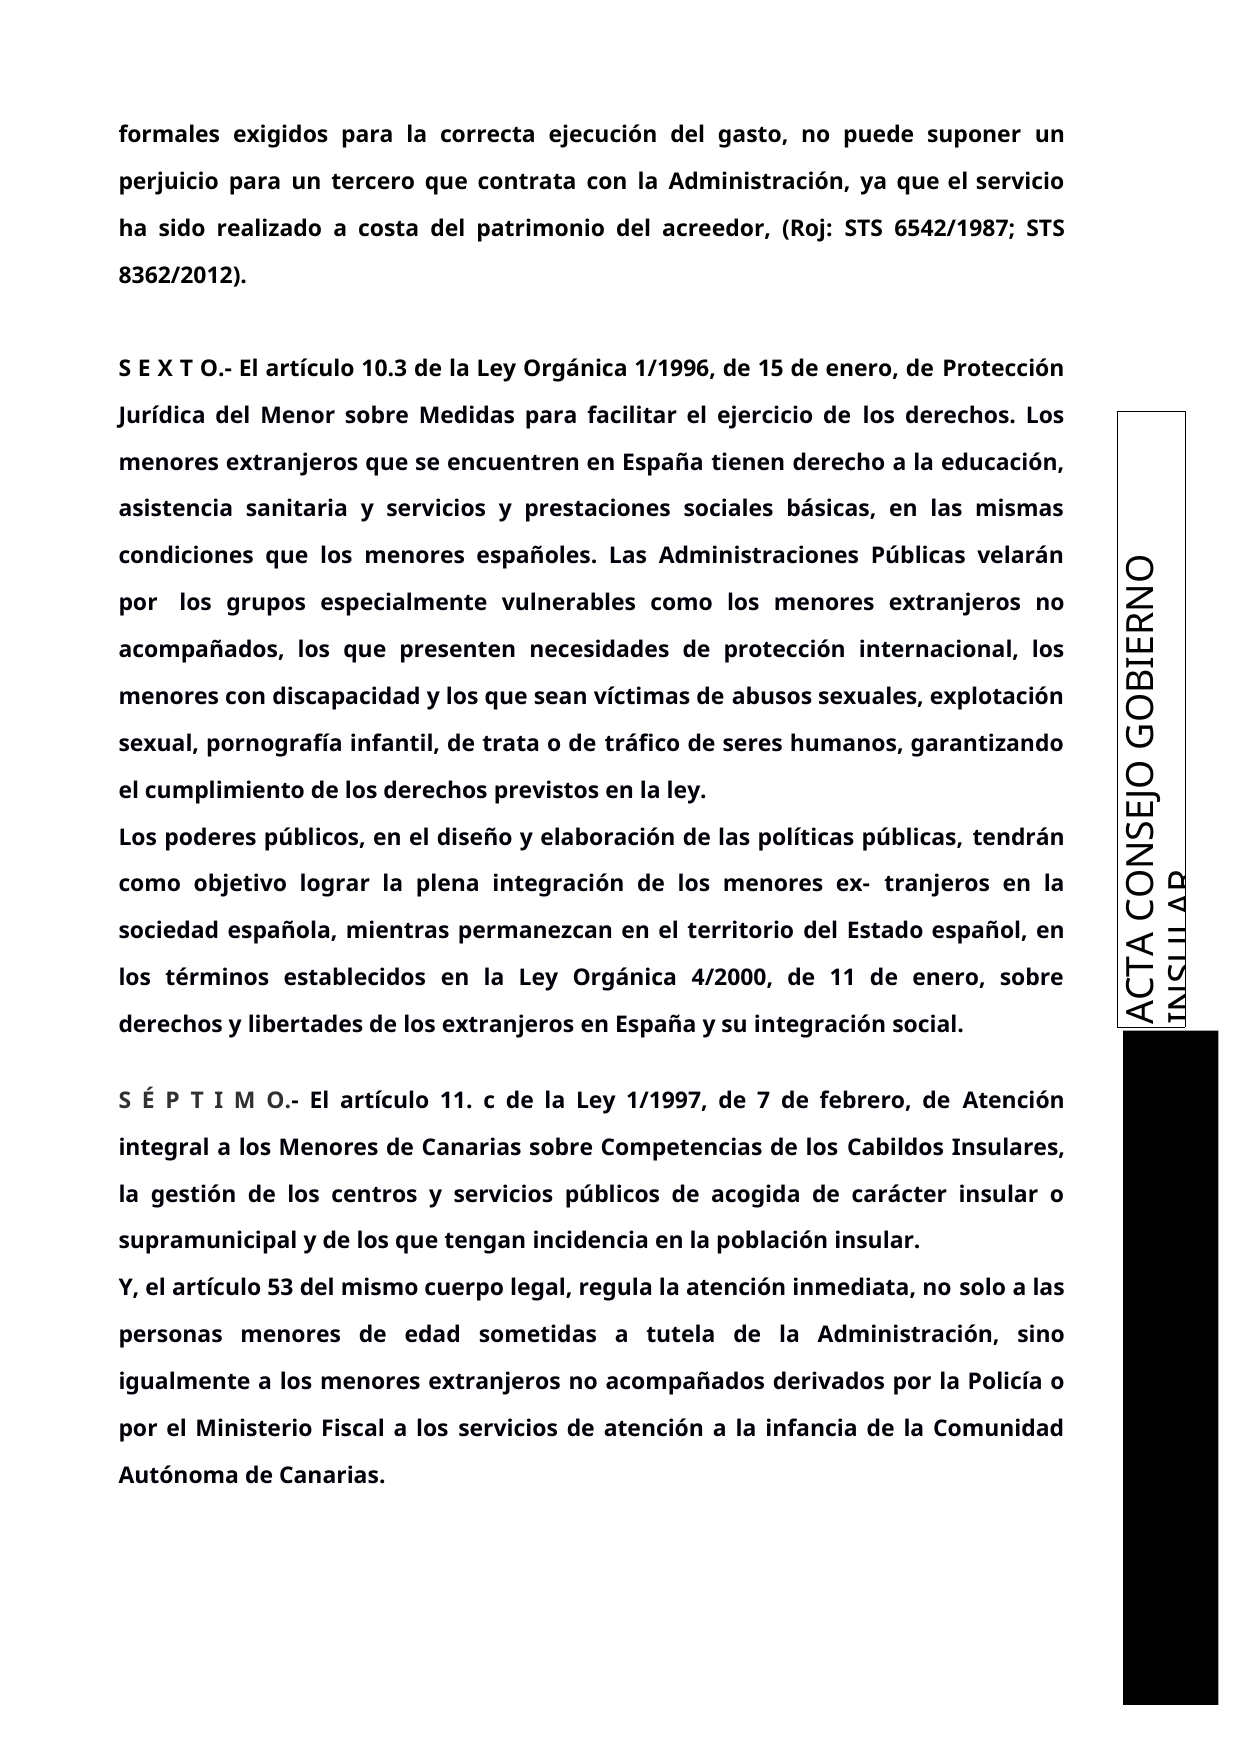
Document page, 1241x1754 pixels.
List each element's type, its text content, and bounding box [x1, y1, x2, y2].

text S E X T O.- El artículo 10.3 de la Ley Orgánica 1/1996, de 15 de enero, de Protección Jurídica del Menor sobre Medidas para facilitar el ejercicio de los derechos. Los menores extranjeros que se encuentren en España tienen derecho a la educación, asistencia sanitaria y servicios y prestaciones sociales básicas, en las mismas condiciones que los menores españoles. Las Administraciones Públicas velarán por los grupos especialmente vulnerables como los menores extranjeros no acompañados, los que presenten necesidades de protección internacional, los menores con discapacidad y los que sean víctimas de abusos sexuales, explotación sexual, pornografía infantil, de trata o de tráfico de seres humanos, garantizando el cumplimiento de los derechos previstos en la ley. [118, 352, 1064, 805]
text Los poderes públicos, en el diseño y elaboración de las políticas públicas, tendrán como objetivo lograr la plena integración de los menores ex- tranjeros en la sociedad española, mientras permanezcan en el territorio del Estado español, en los términos establecidos en la Ley Orgánica 4/2000, de 11 de enero, sobre derechos y libertades de los extranjeros en España y su integración social. [118, 821, 1065, 1039]
text Y, el artículo 53 del mismo cuerpo legal, regula la atención inmediata, no solo a las personas menores de edad sometidas a tutela de la Administración, sino igualmente a los menores extranjeros no acompañados derivados por la Policía o por el Ministerio Fiscal a los servicios de atención a la infancia de la Comunidad Autónoma de Canarias. [118, 1271, 1065, 1490]
text formales exigidos para la correcta ejecución del gasto, no puede suponer un perjuicio para un tercero que contrata con la Administración, ya que el servicio ha sido realizado a costa del patrimonio del acreedor, (Roj: STS 6542/1987; STS 8362/2012). [118, 118, 1065, 290]
text S É P T I M O.- El artículo 11. c de la Ley 1/1997, de 7 de febrero, de Atención integral a los Menores de Canarias sobre Competencias de los Cabildos Insulares, la gestión de los centros y servicios públicos de acogida de carácter insular o supramunicipal y de los que tengan incidencia en la población insular. [118, 1084, 1065, 1256]
text ACTA CONSEJO GOBIERNO INSULAR [1118, 414, 1183, 1027]
